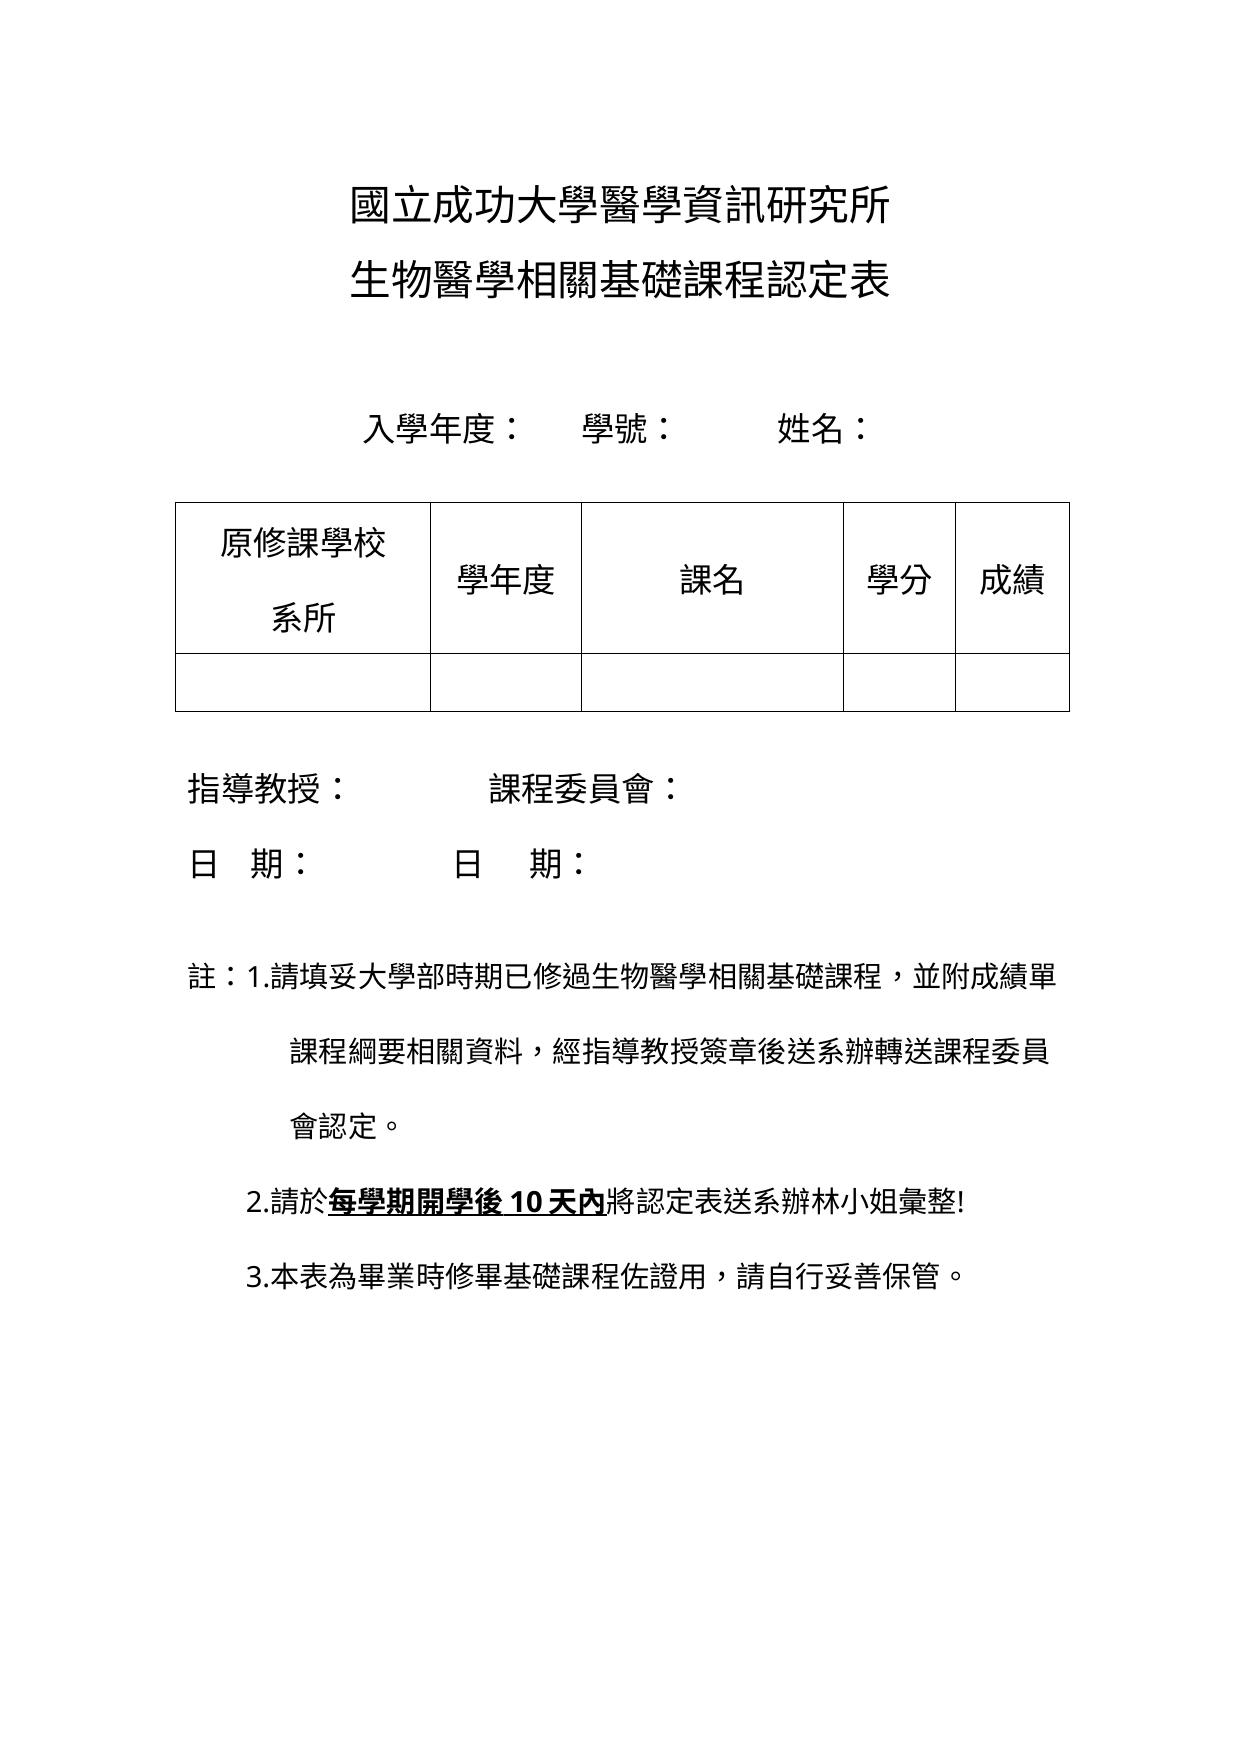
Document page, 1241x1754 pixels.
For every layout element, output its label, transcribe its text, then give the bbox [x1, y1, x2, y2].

table_cell [431, 654, 581, 711]
table_header 學分 [844, 503, 955, 653]
text 指導教授： 課程委員會： [187, 749, 1053, 824]
table_cell [582, 654, 843, 711]
text 日 期： 日 期： [187, 824, 1053, 899]
table_header 成績 [956, 503, 1069, 653]
table_cell [956, 654, 1069, 711]
table_header 課名 [582, 503, 843, 653]
table_cell [176, 654, 430, 711]
text 2.請於每學期開學後10天內將認定表送系辦林小姐彙整! [246, 1162, 1053, 1237]
text 3.本表為畢業時修畢基礎課程佐證用，請自行妥善保管。 [246, 1237, 1053, 1312]
table_header 學年度 [431, 503, 581, 653]
table_cell [844, 654, 955, 711]
table_header 原修課學校 系所 [176, 503, 430, 653]
text 註：1.請填妥大學部時期已修過生物醫學相關基礎課程，並附成績單、課程綱要相關資料，經指導教授簽章後送系辦轉送課程委員會認定。 [187, 937, 1053, 1162]
text 生物醫學相關基礎課程認定表 [187, 239, 1053, 314]
text 入學年度： 學號： 姓名： [187, 389, 1053, 464]
text 國立成功大學醫學資訊研究所 [187, 164, 1053, 239]
